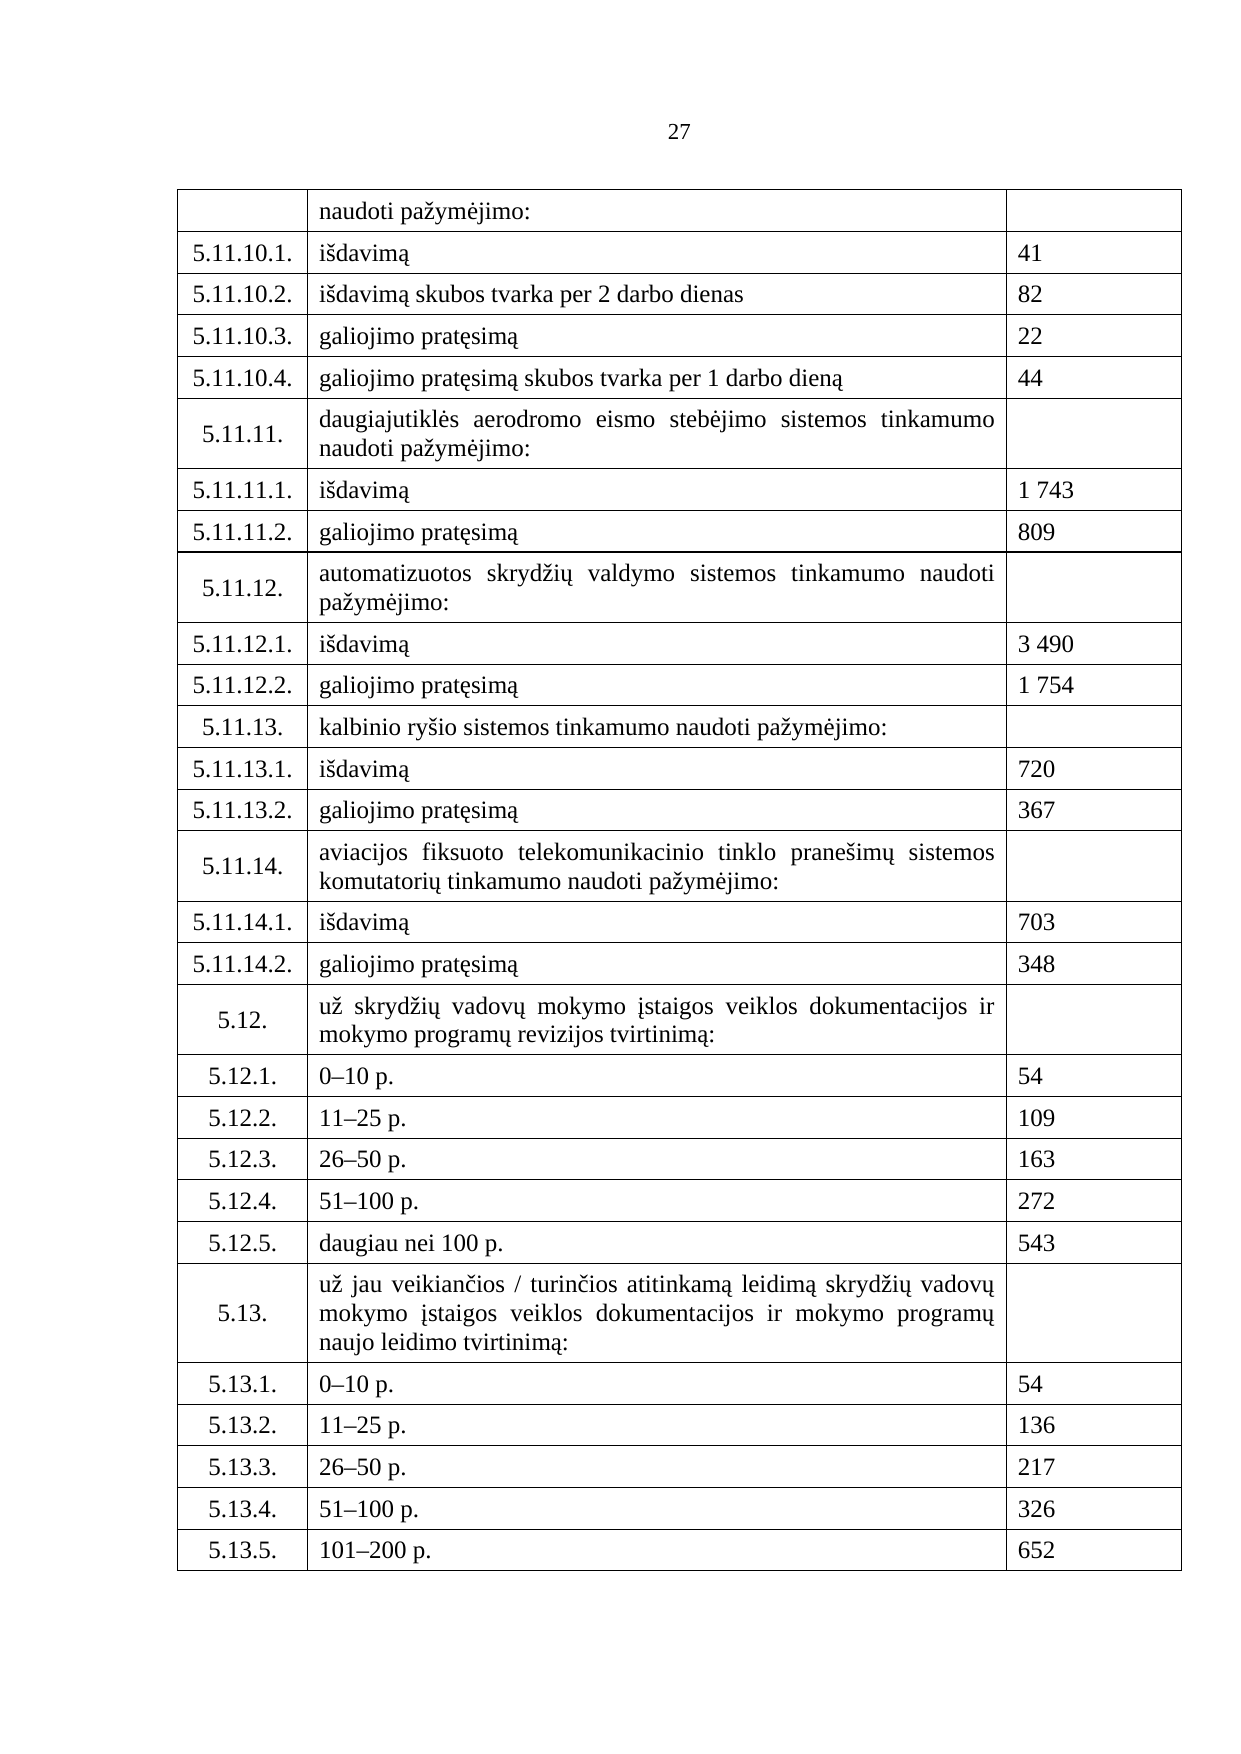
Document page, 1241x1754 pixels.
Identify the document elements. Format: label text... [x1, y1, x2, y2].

table_cell 367 [1007, 790, 1181, 830]
table_cell aviacijos fiksuoto telekomunikacinio tinklo pranešimų sistemos komutatorių tinkamumo naudoti pažymėjimo: [308, 831, 1006, 901]
table_cell automatizuotos skrydžių valdymo sistemos tinkamumo naudoti pažymėjimo: [308, 553, 1006, 622]
table_cell 5.11.11.2. [178, 511, 307, 551]
table_cell [1007, 1264, 1181, 1362]
table_cell 5.11.13.1. [178, 748, 307, 788]
table_cell 5.12.2. [178, 1097, 307, 1138]
table_cell 5.11.12.2. [178, 665, 307, 705]
table_cell 5.11.13. [178, 706, 307, 747]
table_cell 348 [1007, 943, 1181, 984]
table_cell 44 [1007, 357, 1181, 398]
table_cell 5.13.5. [178, 1530, 307, 1570]
table_cell už skrydžių vadovų mokymo įstaigos veiklos dokumentacijos ir mokymo programų revizijos tvirtinimą: [308, 985, 1006, 1054]
table_cell 809 [1007, 511, 1181, 551]
table_cell naudoti pažymėjimo: [308, 190, 1006, 231]
table_cell 5.11.12. [178, 553, 307, 622]
table_cell [178, 190, 307, 231]
table_cell galiojimo pratęsimą [308, 943, 1006, 984]
table_cell išdavimą [308, 902, 1006, 942]
table_cell 5.12. [178, 985, 307, 1054]
table_cell 217 [1007, 1446, 1181, 1487]
table_cell 54 [1007, 1363, 1181, 1403]
table_cell 41 [1007, 232, 1181, 273]
table_cell 51–100 p. [308, 1180, 1006, 1221]
table_cell išdavimą [308, 469, 1006, 510]
table_cell už jau veikiančios / turinčios atitinkamą leidimą skrydžių vadovų mokymo įstaigos veiklos dokumentacijos ir mokymo programų naujo leidimo tvirtinimą: [308, 1264, 1006, 1362]
table_cell 5.13.4. [178, 1488, 307, 1528]
table_cell 5.11.12.1. [178, 623, 307, 663]
table_cell 82 [1007, 274, 1181, 314]
table_cell kalbinio ryšio sistemos tinkamumo naudoti pažymėjimo: [308, 706, 1006, 747]
table_cell 720 [1007, 748, 1181, 788]
table_cell 5.11.11. [178, 399, 307, 468]
table_cell 101–200 p. [308, 1530, 1006, 1570]
table_cell 1 743 [1007, 469, 1181, 510]
table_cell 5.12.1. [178, 1055, 307, 1096]
table_cell [1007, 985, 1181, 1054]
table_cell 3 490 [1007, 623, 1181, 663]
table_cell [1007, 190, 1181, 231]
table_cell galiojimo pratęsimą [308, 665, 1006, 705]
table_cell 0–10 p. [308, 1363, 1006, 1403]
table_cell 543 [1007, 1222, 1181, 1263]
table_cell 54 [1007, 1055, 1181, 1096]
table_cell 136 [1007, 1405, 1181, 1445]
table_cell 109 [1007, 1097, 1181, 1138]
table_cell 5.11.13.2. [178, 790, 307, 830]
table_cell 26–50 p. [308, 1139, 1006, 1179]
table_cell [1007, 553, 1181, 622]
table_cell 5.11.10.3. [178, 315, 307, 356]
table_cell 5.12.3. [178, 1139, 307, 1179]
table_cell [1007, 399, 1181, 468]
table_cell išdavimą [308, 748, 1006, 788]
table_cell 0–10 p. [308, 1055, 1006, 1096]
table_cell 5.13.1. [178, 1363, 307, 1403]
table_cell 5.11.10.2. [178, 274, 307, 314]
table_cell 11–25 p. [308, 1097, 1006, 1138]
table_cell išdavimą [308, 232, 1006, 273]
table_cell 11–25 p. [308, 1405, 1006, 1445]
table_cell 1 754 [1007, 665, 1181, 705]
table_cell 5.11.14. [178, 831, 307, 901]
table_cell 5.11.10.4. [178, 357, 307, 398]
table_cell 5.13.3. [178, 1446, 307, 1487]
table_cell 5.11.14.1. [178, 902, 307, 942]
table_cell galiojimo pratęsimą [308, 315, 1006, 356]
table_cell [1007, 831, 1181, 901]
table_cell 5.11.14.2. [178, 943, 307, 984]
table_cell 272 [1007, 1180, 1181, 1221]
table_cell 5.12.4. [178, 1180, 307, 1221]
table_cell daugiau nei 100 p. [308, 1222, 1006, 1263]
table_cell 703 [1007, 902, 1181, 942]
table_cell 5.11.10.1. [178, 232, 307, 273]
table_cell 22 [1007, 315, 1181, 356]
table_cell galiojimo pratęsimą [308, 511, 1006, 551]
table_cell 5.11.11.1. [178, 469, 307, 510]
table_cell 51–100 p. [308, 1488, 1006, 1528]
table_cell 163 [1007, 1139, 1181, 1179]
table_cell [1007, 706, 1181, 747]
table_cell išdavimą skubos tvarka per 2 darbo dienas [308, 274, 1006, 314]
table_cell 5.13.2. [178, 1405, 307, 1445]
table_cell išdavimą [308, 623, 1006, 663]
table_cell galiojimo pratęsimą skubos tvarka per 1 darbo dieną [308, 357, 1006, 398]
table_cell daugiajutiklės aerodromo eismo stebėjimo sistemos tinkamumo naudoti pažymėjimo: [308, 399, 1006, 468]
table_cell 5.12.5. [178, 1222, 307, 1263]
table_cell 5.13. [178, 1264, 307, 1362]
table_cell 26–50 p. [308, 1446, 1006, 1487]
table_cell 652 [1007, 1530, 1181, 1570]
table_cell galiojimo pratęsimą [308, 790, 1006, 830]
table_cell 326 [1007, 1488, 1181, 1528]
